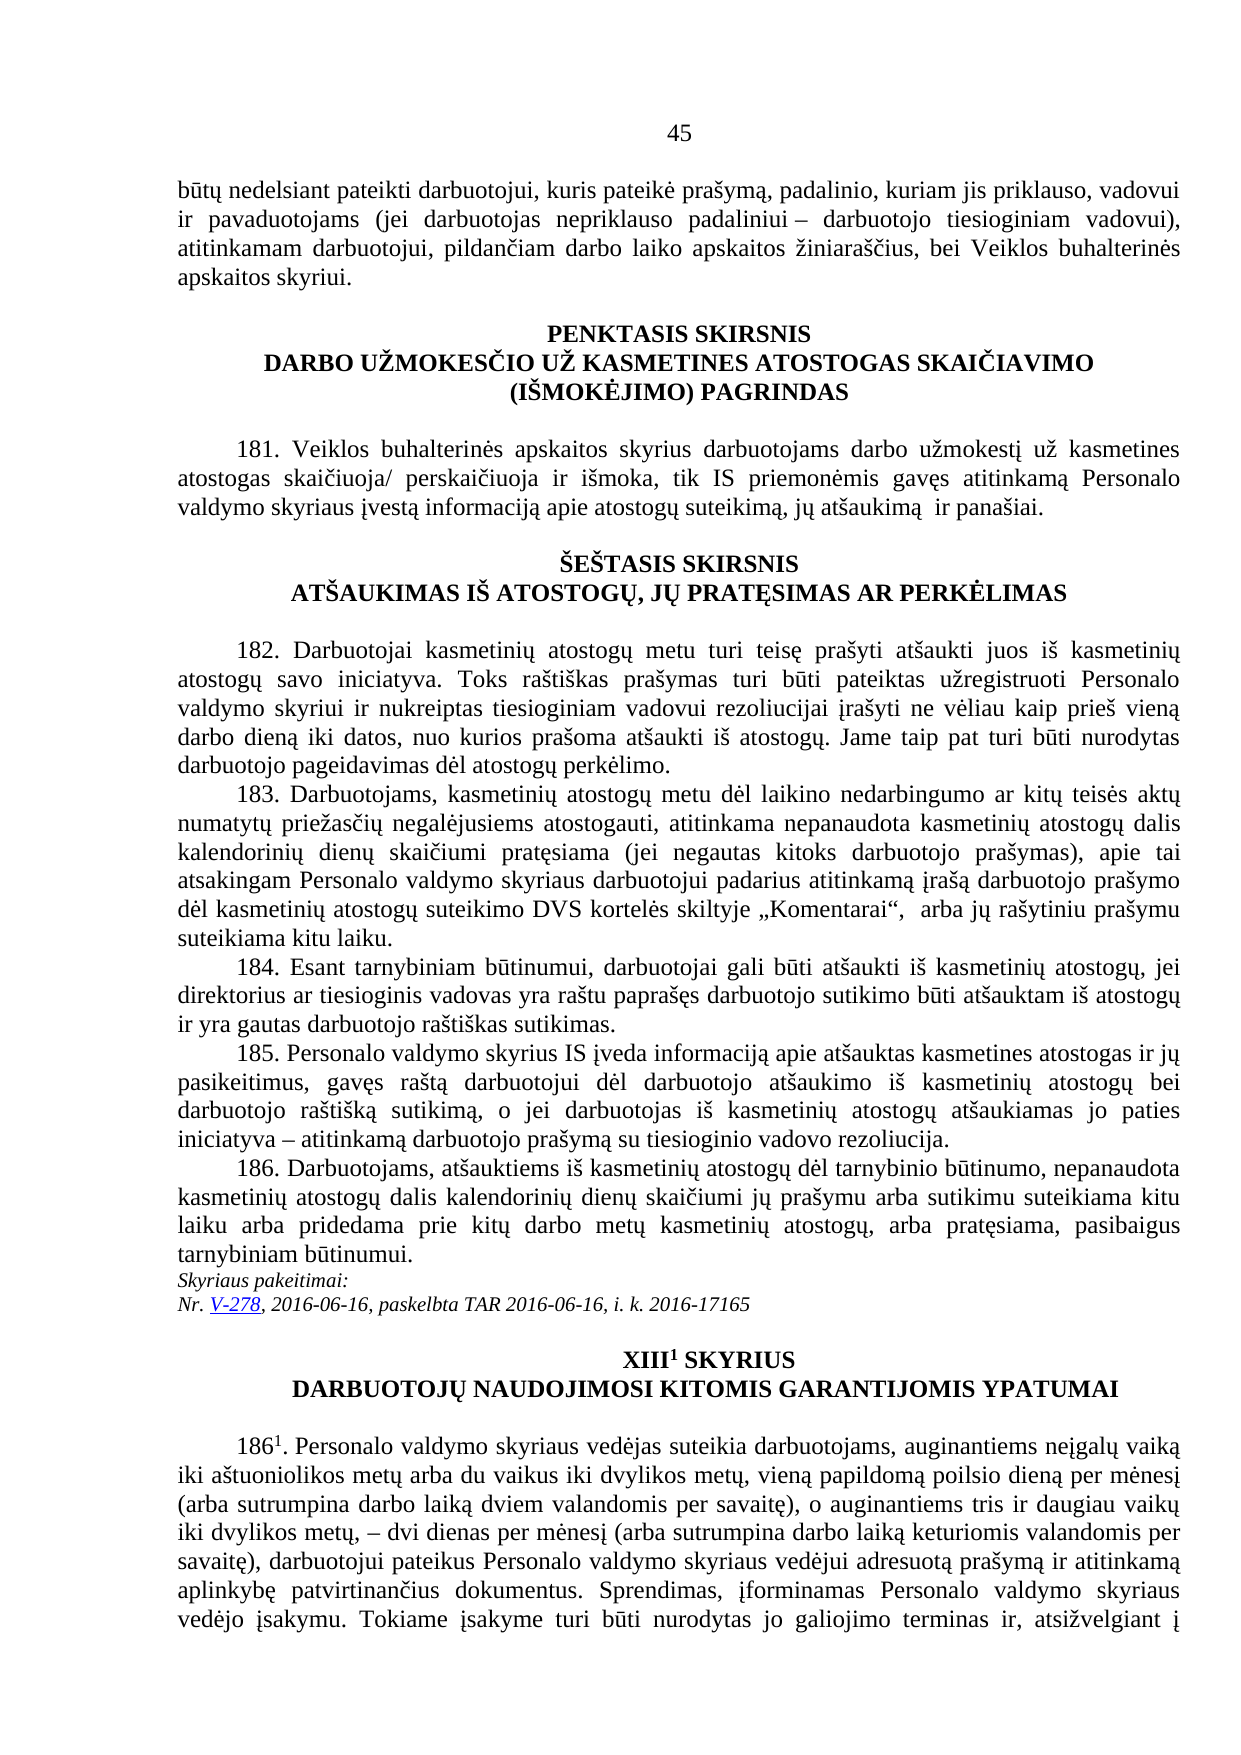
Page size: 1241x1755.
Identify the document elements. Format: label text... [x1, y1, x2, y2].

text būtų nedelsiant pateikti darbuotojui, kuris pateikė prašymą, padalinio, kuriam jis priklauso, vadovui ir pavaduotojams (jei darbuotojas nepriklauso padaliniui – darbuotojo tiesioginiam vadovui), atitinkamam darbuotojui, pildančiam darbo laiko apskaitos žiniaraščius, bei Veiklos buhalterinės apskaitos skyriui. [177, 176, 1181, 291]
text 1861. Personalo valdymo skyriaus vedėjas suteikia darbuotojams, auginantiems neįgalų vaiką iki aštuoniolikos metų arba du vaikus iki dvylikos metų, vieną papildomą poilsio dieną per mėnesį (arba sutrumpina darbo laiką dviem valandomis per savaitę), o auginantiems tris ir daugiau vaikų iki dvylikos metų, – dvi dienas per mėnesį (arba sutrumpina darbo laiką keturiomis valandomis per savaitę), darbuotojui pateikus Personalo valdymo skyriaus vedėjui adresuotą prašymą ir atitinkamą aplinkybę patvirtinančius dokumentus. Sprendimas, įforminamas Personalo valdymo skyriaus vedėjo įsakymu. Tokiame įsakyme turi būti nurodytas jo galiojimo terminas ir, atsižvelgiant į [177, 1431, 1181, 1632]
text 184. Esant tarnybiniam būtinumui, darbuotojai gali būti atšaukti iš kasmetinių atostogų, jei direktorius ar tiesioginis vadovas yra raštu paprašęs darbuotojo sutikimo būti atšauktam iš atostogų ir yra gautas darbuotojo raštiškas sutikimas. [177, 952, 1181, 1038]
text 182. Darbuotojai kasmetinių atostogų metu turi teisę prašyti atšaukti juos iš kasmetinių atostogų savo iniciatyva. Toks raštiškas prašymas turi būti pateiktas užregistruoti Personalo valdymo skyriui ir nukreiptas tiesioginiam vadovui rezoliucijai įrašyti ne vėliau kaip prieš vieną darbo dieną iki datos, nuo kurios prašoma atšaukti iš atostogų. Jame taip pat turi būti nurodytas darbuotojo pageidavimas dėl atostogų perkėlimo. [177, 636, 1181, 779]
text Darbo užmokesčio už kasmetines atostogas skaičiavimo (išmokėjimo) pagrindas [177, 348, 1181, 406]
text Skyriaus pakeitimai: [177, 1268, 1181, 1292]
text XIII1 SKYRIUS [177, 1345, 1181, 1374]
text 186. Darbuotojams, atšauktiems iš kasmetinių atostogų dėl tarnybinio būtinumo, nepanaudota kasmetinių atostogų dalis kalendorinių dienų skaičiumi jų prašymu arba sutikimu suteikiama kitu laiku arba pridedama prie kitų darbo metų kasmetinių atostogų, arba pratęsiama, pasibaigus tarnybiniam būtinumui. [177, 1153, 1181, 1268]
text Atšaukimas iš atostogų, jų pratęsimas ar perkėlimas [177, 578, 1181, 607]
text 183. Darbuotojams, kasmetinių atostogų metu dėl laikino nedarbingumo ar kitų teisės aktų numatytų priežasčių negalėjusiems atostogauti, atitinkama nepanaudota kasmetinių atostogų dalis kalendorinių dienų skaičiumi pratęsiama (jei negautas kitoks darbuotojo prašymas), apie tai atsakingam Personalo valdymo skyriaus darbuotojui padarius atitinkamą įrašą darbuotojo prašymo dėl kasmetinių atostogų suteikimo DVS kortelės skiltyje „Komentarai“, arba jų rašytiniu prašymu suteikiama kitu laiku. [177, 779, 1181, 952]
text Nr. V-278, 2016-06-16, paskelbta TAR 2016-06-16, i. k. 2016-17165 [177, 1292, 1181, 1316]
text penktasis skirsnis [177, 319, 1181, 348]
text 181. Veiklos buhalterinės apskaitos skyrius darbuotojams darbo užmokestį už kasmetines atostogas skaičiuoja/ perskaičiuoja ir išmoka, tik IS priemonėmis gavęs atitinkamą Personalo valdymo skyriaus įvestą informaciją apie atostogų suteikimą, jų atšaukimą ir panašiai. [177, 434, 1181, 521]
text šeštasis skirsnis [177, 549, 1181, 578]
text 185. Personalo valdymo skyrius IS įveda informaciją apie atšauktas kasmetines atostogas ir jų pasikeitimus, gavęs raštą darbuotojui dėl darbuotojo atšaukimo iš kasmetinių atostogų bei darbuotojo raštišką sutikimą, o jei darbuotojas iš kasmetinių atostogų atšaukiamas jo paties iniciatyva – atitinkamą darbuotojo prašymą su tiesioginio vadovo rezoliucija. [177, 1038, 1181, 1153]
text Darbuotojų naudojimosi kitomis GARANTIJomis ypatumai [177, 1374, 1181, 1402]
